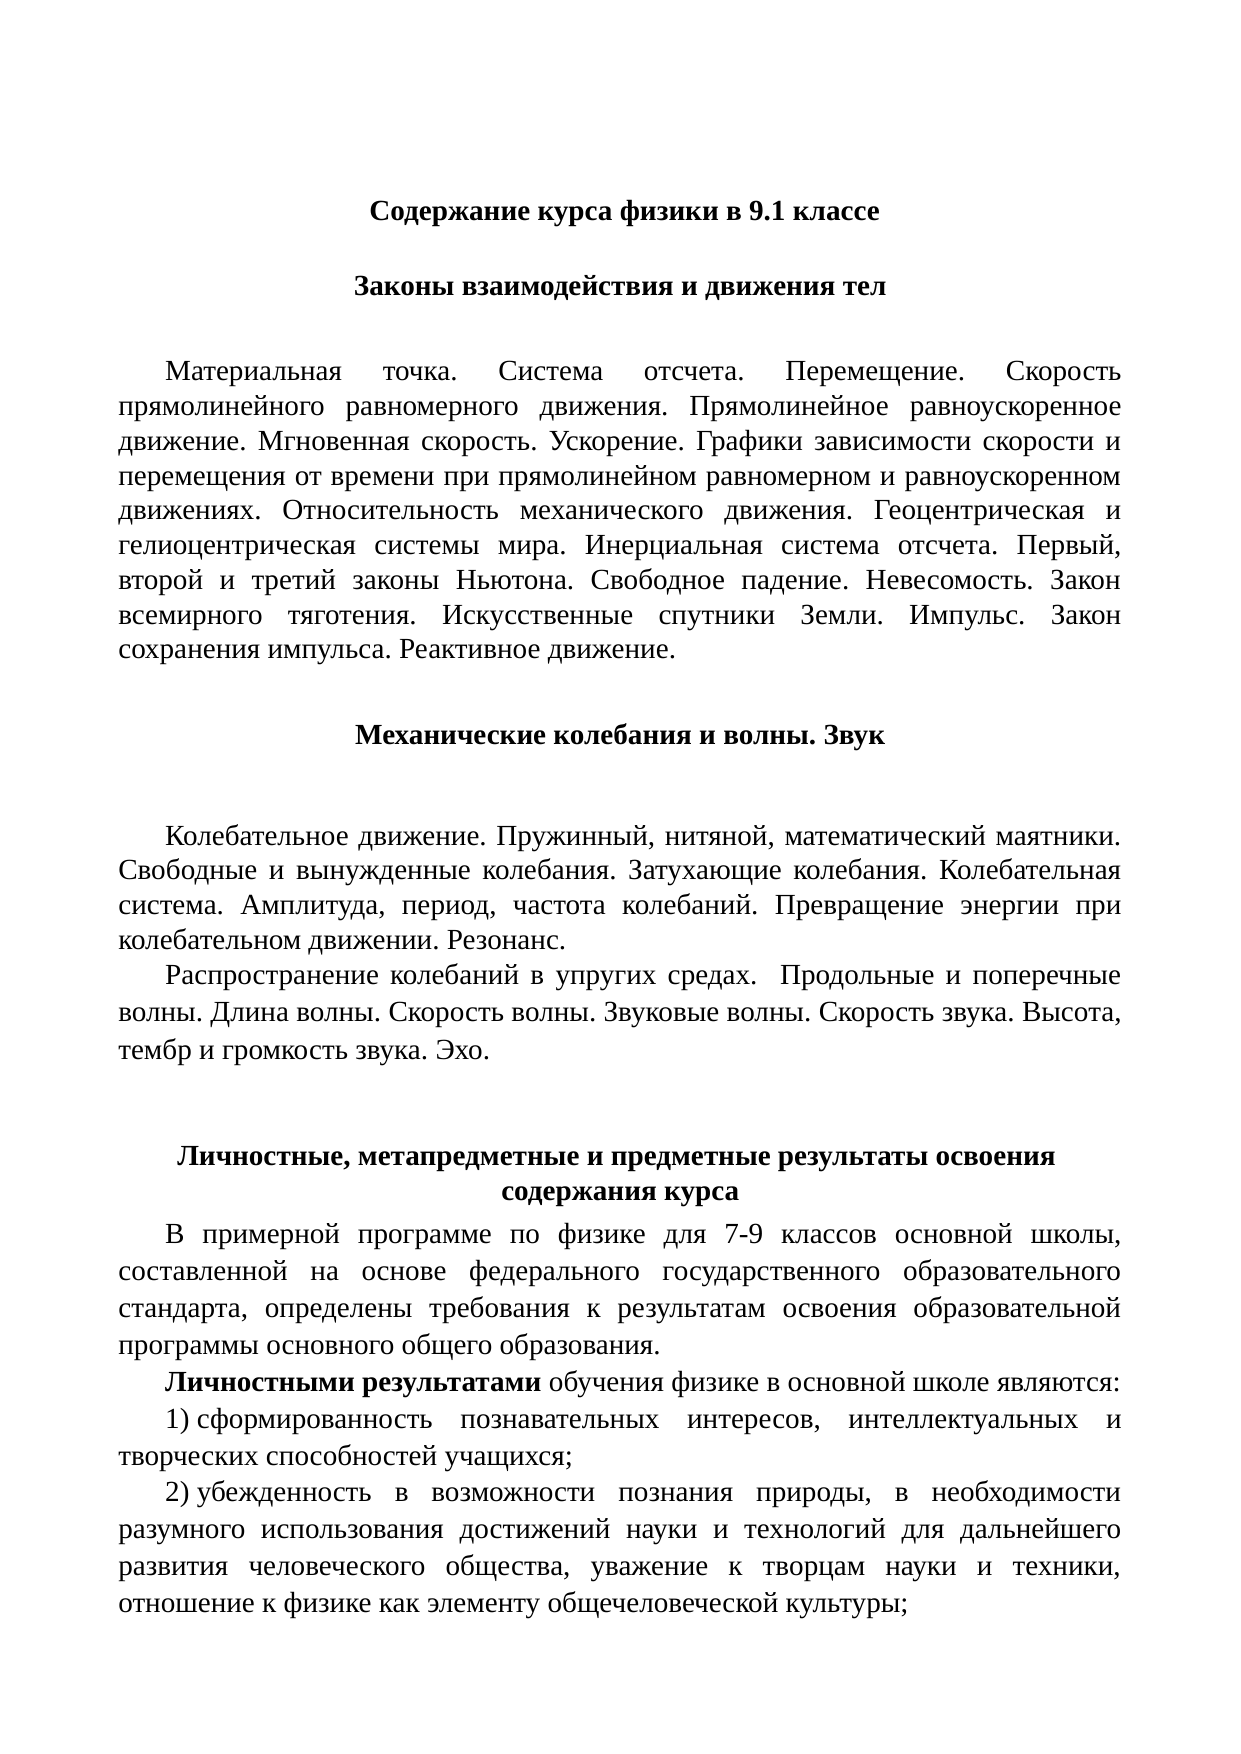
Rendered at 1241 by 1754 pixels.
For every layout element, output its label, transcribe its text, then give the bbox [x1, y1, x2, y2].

text Механические колебания и волны. Звук [118, 717, 1122, 750]
text Личностными результатами обучения физике в основной школе являются: [118, 1364, 1122, 1397]
text 2) убежденность в возможности познания природы, в необходимости разумного использования достижений науки и технологий для дальнейшего развития человеческого общества, уважение к творцам науки и техники, отношение к физике как элементу общечеловеческой культуры; [118, 1474, 1122, 1619]
text Материальная точка. Система отсчета. Перемещение. Скорость прямолинейного равномерного движения. Прямолинейное равноускоренное движение. Мгновенная скорость. Ускорение. Графики зависимости скорости и перемещения от времени при прямолинейном равномерном и равноускоренном движениях. Относительность механического движения. Геоцентрическая и гелиоцентрическая системы мира. Инерциальная система отсчета. Первый, второй и третий законы Ньютона. Свободное падение. Невесомость. Закон всемирного тяготения. Искусственные спутники Земли. Импульс. Закон сохранения импульса. Реактивное движение. [118, 353, 1122, 665]
text Личностные, метапредметные и предметные результаты освоения содержания курса [118, 1138, 1122, 1207]
text Распространение колебаний в упругих средах. Продольные и поперечные волны. Длина волны. Скорость волны. Звуковые волны. Скорость звука. Высота, тембр и громкость звука. Эхо. [118, 957, 1122, 1065]
text В примерной программе по физике для 7-9 классов основной школы, составленной на основе федерального государственного образовательного стандарта, определены требования к результатам освоения образовательной программы основного общего образования. [118, 1216, 1122, 1361]
text 1) сформированность познавательных интересов, интеллектуальных и творческих способностей учащихся; [118, 1401, 1122, 1471]
text Содержание курса физики в 9.1 классе [118, 193, 1122, 227]
text Законы взаимодействия и движения тел [118, 268, 1122, 302]
text Колебательное движение. Пружинный, нитяной, математический маятники. Свободные и вынужденные колебания. Затухающие колебания. Колебательная система. Амплитуда, период, частота колебаний. Превращение энергии при колебательном движении. Резонанс. [118, 818, 1122, 956]
